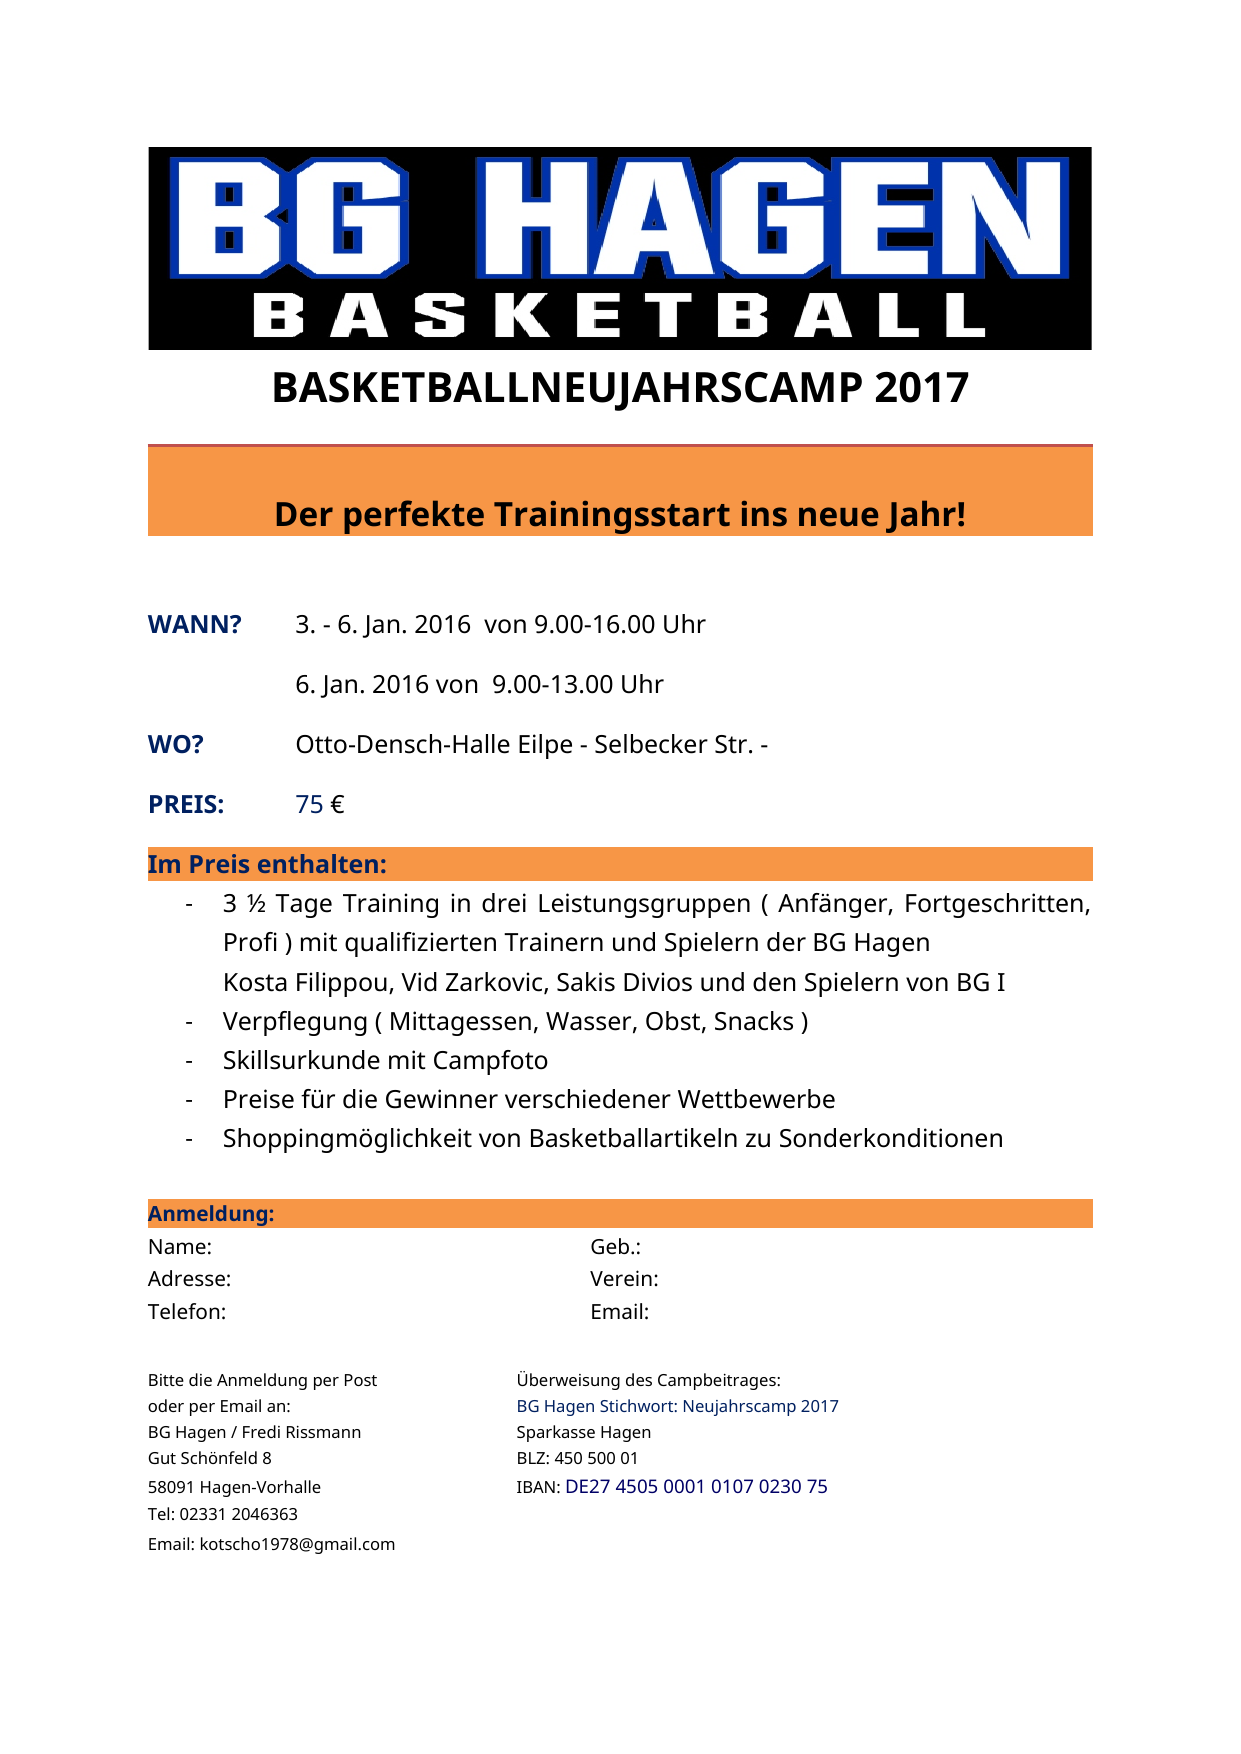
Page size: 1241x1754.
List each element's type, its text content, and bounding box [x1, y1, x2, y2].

text Im Preis enthalten: [148, 847, 1093, 881]
list Kosta Filippou, Vid Zarkovic, Sakis Divios und den Spielern von BG I [223, 964, 1093, 998]
text oder per Email an: BG Hagen Stichwort: Neujahrscamp 2017 [148, 1395, 1093, 1418]
list 3 ½ Tage Training in drei Leistungsgruppen ( Anfänger, Fortgeschritten, Profi ) mit qualifizierten Trainern und Spielern der BG Hagen [185, 886, 1093, 959]
text WO? Otto-Densch-Halle Eilpe - Selbecker Str. - [148, 727, 1093, 761]
text Anmeldung: [148, 1199, 1093, 1228]
list Skillsurkunde mit Campfoto [185, 1043, 1093, 1077]
text Gut Schönfeld 8 BLZ: 450 500 01 [148, 1447, 1093, 1470]
list Shoppingmöglichkeit von Basketballartikeln zu Sonderkonditionen [185, 1121, 1093, 1155]
list Preise für die Gewinner verschiedener Wettbewerbe [185, 1082, 1093, 1116]
text Telefon: Email: [148, 1297, 1093, 1326]
picture [148, 147, 1092, 350]
list Verpflegung ( Mittagessen, Wasser, Obst, Snacks ) [185, 1003, 1093, 1037]
text Tel: 02331 2046363 [148, 1502, 1093, 1525]
text Email: kotscho1978@gmail.com [148, 1528, 1093, 1557]
title Der perfekte Trainingsstart ins neue Jahr! [148, 447, 1093, 536]
text BASKETBALLNEUJAHRSCAMP 2017 [148, 148, 1093, 414]
text Name: Geb.: [148, 1232, 1093, 1260]
text Adresse: Verein: [148, 1264, 1093, 1293]
text Bitte die Anmeldung per Post Überweisung des Campbeitrages: [148, 1369, 1093, 1392]
text WANN? 3. - 6. Jan. 2016 von 9.00-16.00 Uhr [148, 607, 1093, 641]
text PREIS: 75 € [148, 787, 1093, 821]
text 58091 Hagen-Vorhalle IBAN: DE27 4505 0001 0107 0230 75 [148, 1473, 1093, 1498]
text BG Hagen / Fredi Rissmann Sparkasse Hagen [148, 1421, 1093, 1444]
text 6. Jan. 2016 von 9.00-13.00 Uhr [221, 667, 1093, 701]
